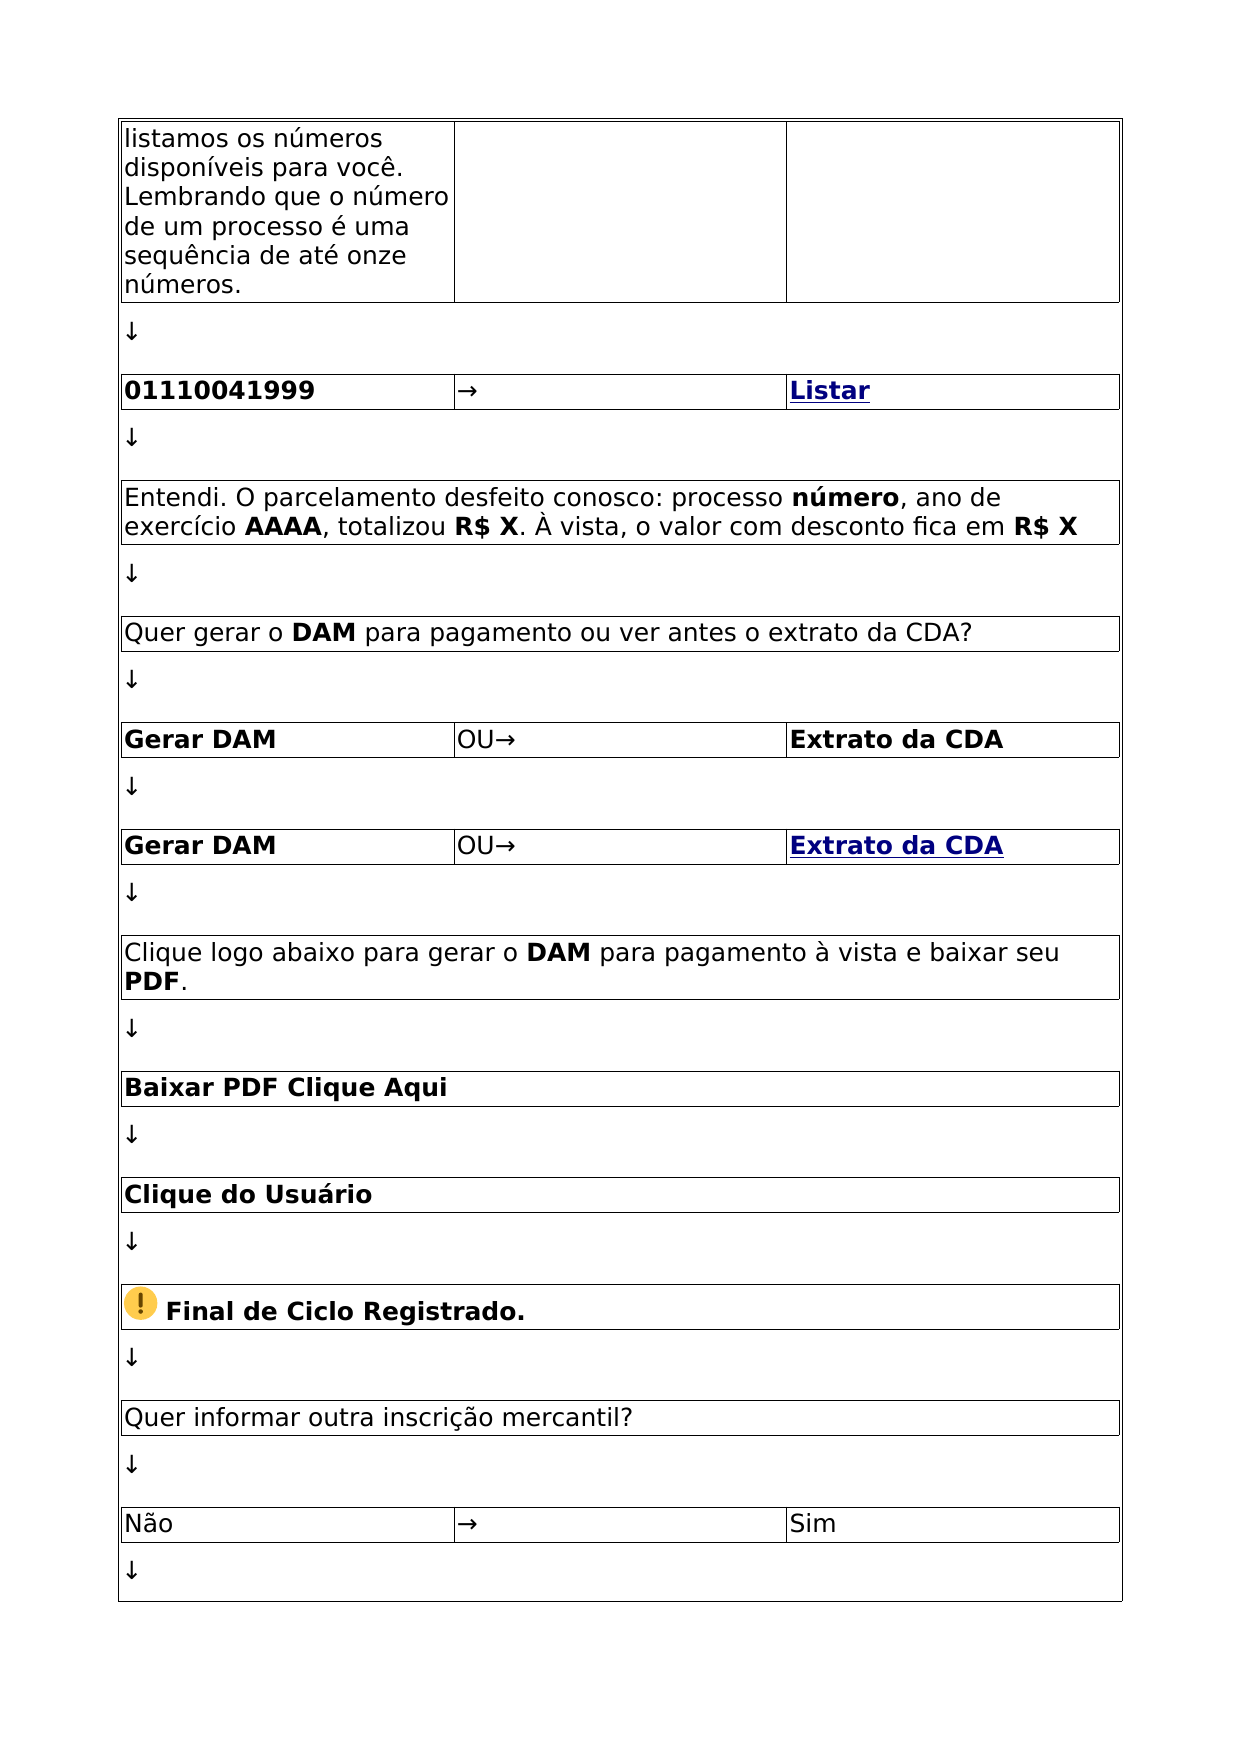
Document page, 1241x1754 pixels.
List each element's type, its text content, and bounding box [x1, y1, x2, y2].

table_header listamos os números disponíveis para você. Lembrando que o número de um processo é uma sequência de até onze números. [122, 122, 454, 302]
table_header → [455, 1508, 786, 1542]
table_header Entendi. O parcelamento desfeito conosco: processo número, ano de exercício AAAA, totalizou R$ X. À vista, o valor com desconto fica em R$ X [122, 481, 1119, 544]
table_header 01110041999 [122, 375, 454, 408]
table_header Quer informar outra inscrição mercantil? [122, 1401, 1119, 1435]
table_header Gerar DAM [122, 830, 454, 863]
table_header OU→ [455, 723, 786, 757]
table_header Gerar DAM [122, 723, 454, 757]
table_header [787, 122, 1119, 302]
table_header → [455, 375, 786, 408]
table_header Extrato da CDA [787, 830, 1119, 863]
table_header OU→ [455, 830, 786, 863]
table_header Clique logo abaixo para gerar o DAM para pagamento à vista e baixar seu PDF. [122, 936, 1119, 999]
table_header Clique do Usuário [122, 1178, 1119, 1212]
table_header Quer gerar o DAM para pagamento ou ver antes o extrato da CDA? [122, 617, 1119, 651]
table_header Sim [787, 1508, 1119, 1542]
table_header Não [122, 1508, 454, 1542]
table_header ↓ ↓ ↓ ↓ ↓ ↓ ↓ ↓ ↓ ↓ ↓ ↓ [119, 119, 1122, 1601]
table_header Extrato da CDA [787, 723, 1119, 757]
table_header Baixar PDF Clique Aqui [122, 1072, 1119, 1106]
table_header [455, 122, 786, 302]
table_header Listar [787, 375, 1119, 408]
table_header Final de Ciclo Registrado. [122, 1285, 1119, 1329]
